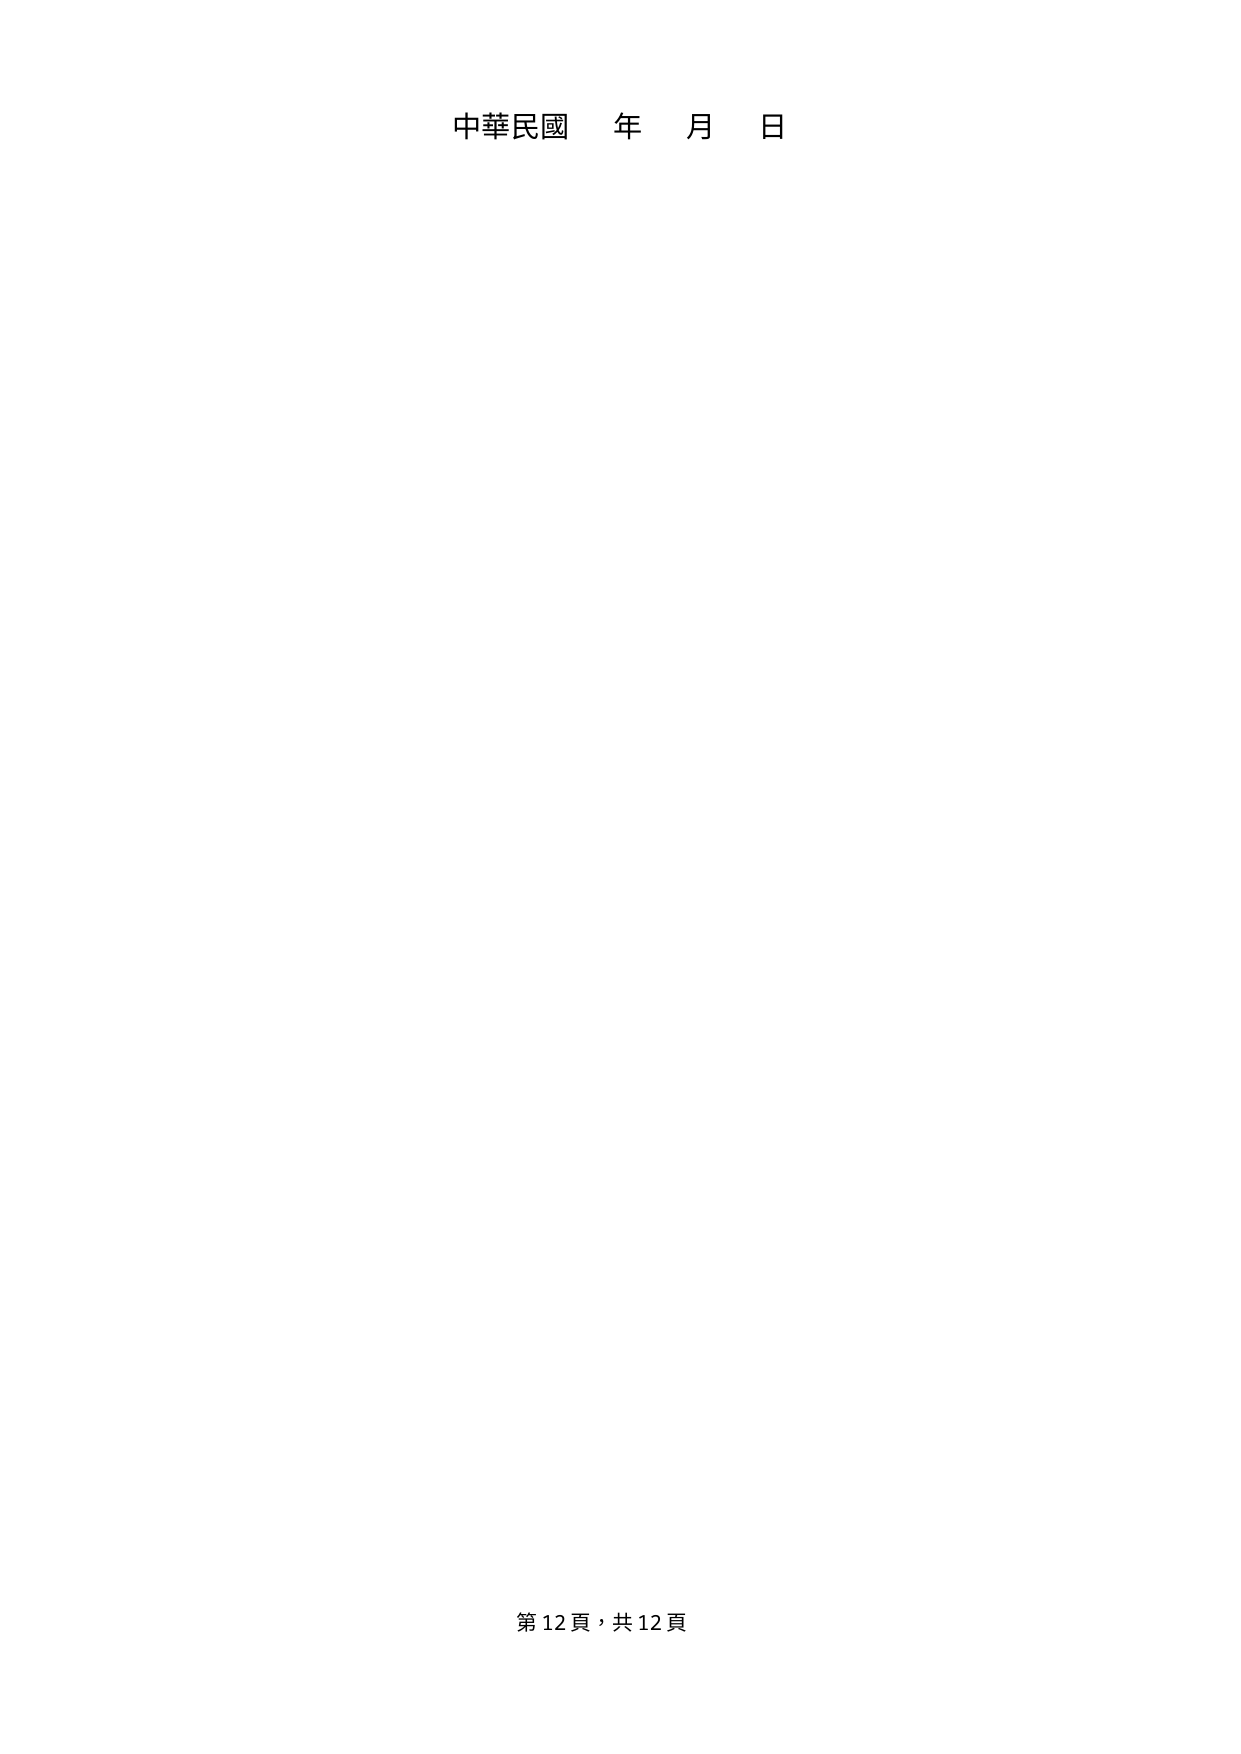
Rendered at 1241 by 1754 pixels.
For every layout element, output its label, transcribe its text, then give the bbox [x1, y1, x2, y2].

text 中華民國 年 月 日 [130, 97, 1110, 147]
